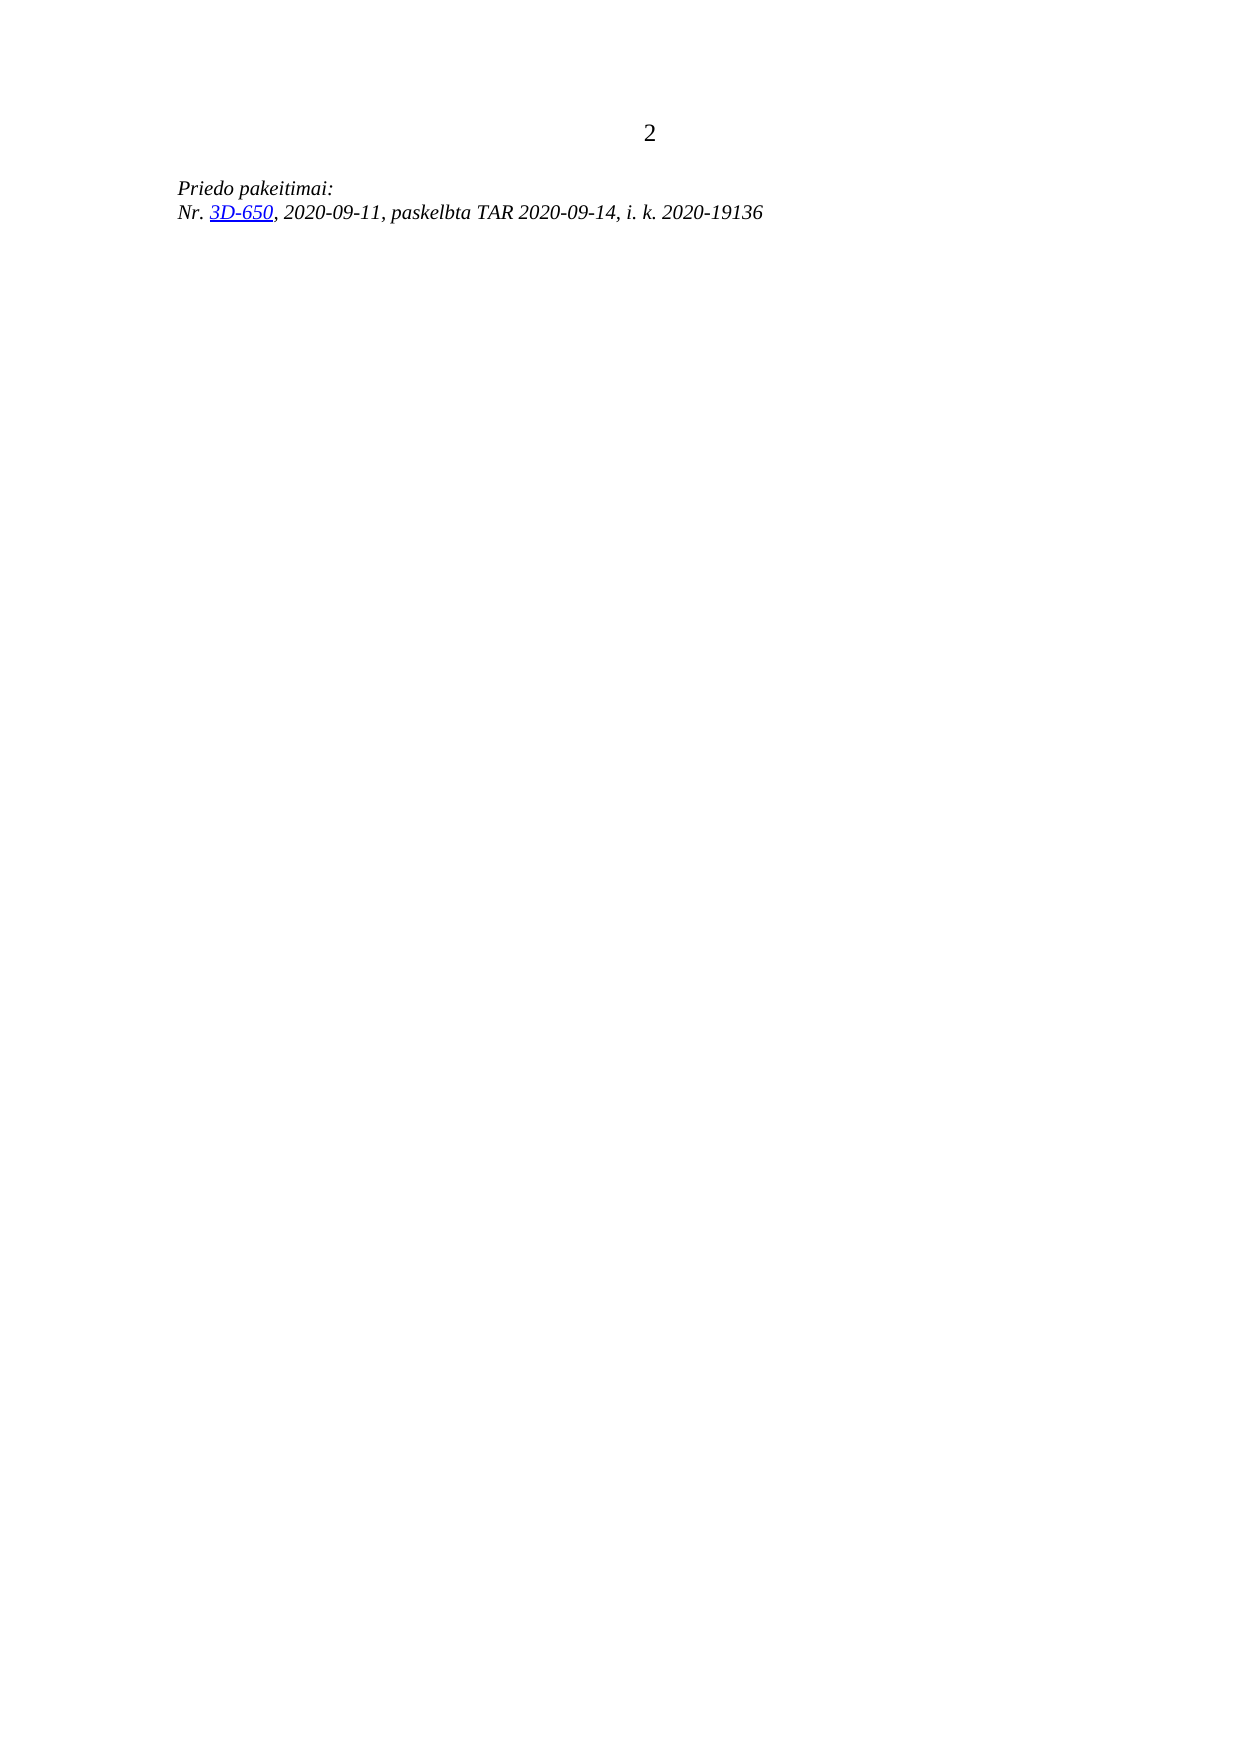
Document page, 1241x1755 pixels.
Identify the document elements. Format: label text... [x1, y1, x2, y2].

text Priedo pakeitimai: [177, 176, 1122, 200]
text Nr. 3D-650, 2020-09-11, paskelbta TAR 2020-09-14, i. k. 2020-19136 [177, 200, 1122, 224]
